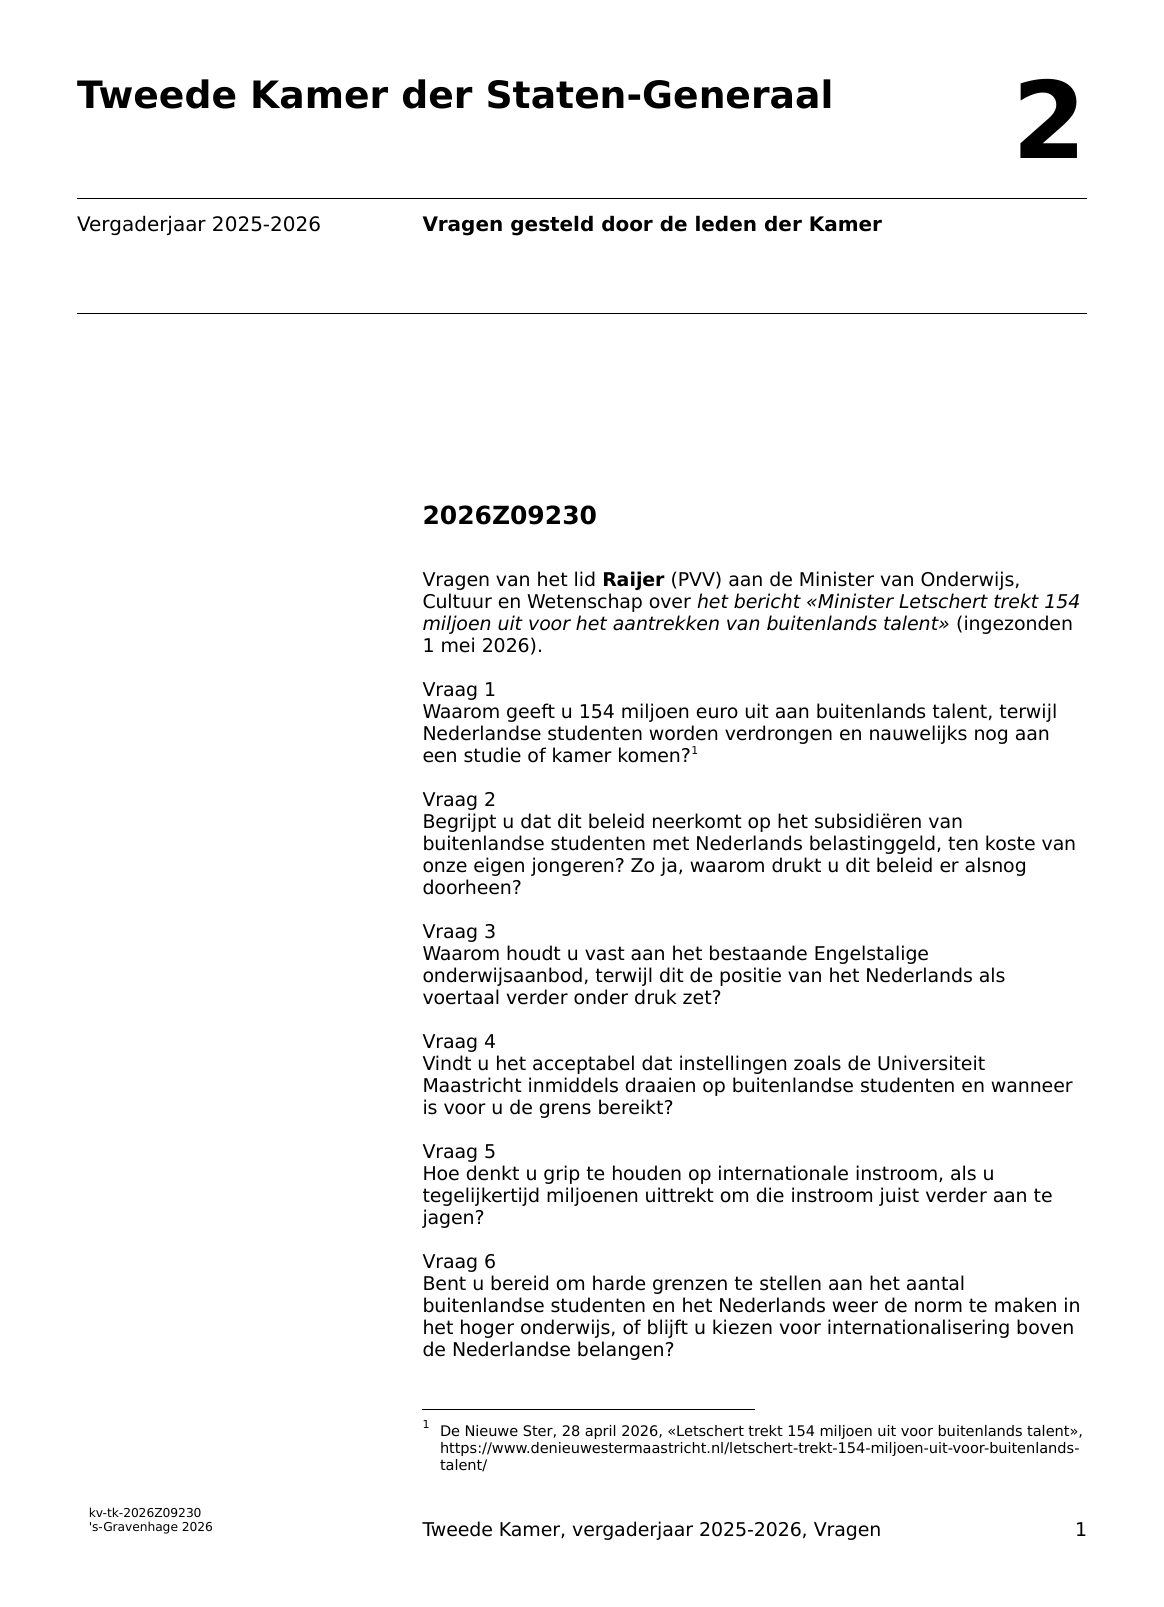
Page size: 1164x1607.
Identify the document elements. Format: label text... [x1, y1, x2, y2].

text Vraag 5 [422, 1141, 1087, 1163]
text Vindt u het acceptabel dat instellingen zoals de Universiteit Maastricht inmiddels draaien op buitenlandse studenten en wanneer is voor u de grens bereikt? [422, 1053, 1087, 1119]
text Vraag 6 [422, 1251, 1087, 1273]
text Vraag 3 [422, 921, 1087, 943]
text Hoe denkt u grip te houden op internationale instroom, als u tegelijkertijd miljoenen uittrekt om die instroom juist verder aan te jagen? [422, 1163, 1087, 1229]
text De Nieuwe Ster, 28 april 2026, «Letschert trekt 154 miljoen uit voor buitenlands talent», https://www.denieuwestermaastricht.nl/letschert-trekt-154-miljoen-uit-voor-buitenlands-talent/ [422, 1418, 1087, 1474]
text kv-tk-2026Z09230 [88, 1506, 323, 1520]
text 2026Z09230 [422, 501, 1087, 531]
text Vraag 2 [422, 789, 1087, 811]
text Bent u bereid om harde grenzen te stellen aan het aantal buitenlandse studenten en het Nederlands weer de norm te maken in het hoger onderwijs, of blijft u kiezen voor internationalisering boven de Nederlandse belangen? [422, 1273, 1087, 1361]
table_cell Vergaderjaar 2025-2026 [77, 199, 422, 313]
text 's-Gravenhage 2026 [88, 1520, 323, 1534]
text Vraag 1 [422, 679, 1087, 701]
table_cell Vragen gesteld door de leden der Kamer [422, 199, 1087, 313]
table_header 2 [886, 59, 1087, 198]
table_header Tweede Kamer der Staten-Generaal [77, 59, 886, 198]
text Waarom geeft u 154 miljoen euro uit aan buitenlands talent, terwijl Nederlandse studenten worden verdrongen en nauwelijks nog aan een studie of kamer komen? [422, 701, 1087, 767]
text Vragen van het lid Raijer (PVV) aan de Minister van Onderwijs, Cultuur en Wetenschap over het bericht «Minister Letschert trekt 154 miljoen uit voor het aantrekken van buitenlands talent» (ingezonden 1 mei 2026). [422, 569, 1087, 657]
text Begrijpt u dat dit beleid neerkomt op het subsidiëren van buitenlandse studenten met Nederlands belastinggeld, ten koste van onze eigen jongeren? Zo ja, waarom drukt u dit beleid er alsnog doorheen? [422, 811, 1087, 899]
text Vraag 4 [422, 1031, 1087, 1053]
text Waarom houdt u vast aan het bestaande Engelstalige onderwijsaanbod, terwijl dit de positie van het Nederlands als voertaal verder onder druk zet? [422, 943, 1087, 1009]
